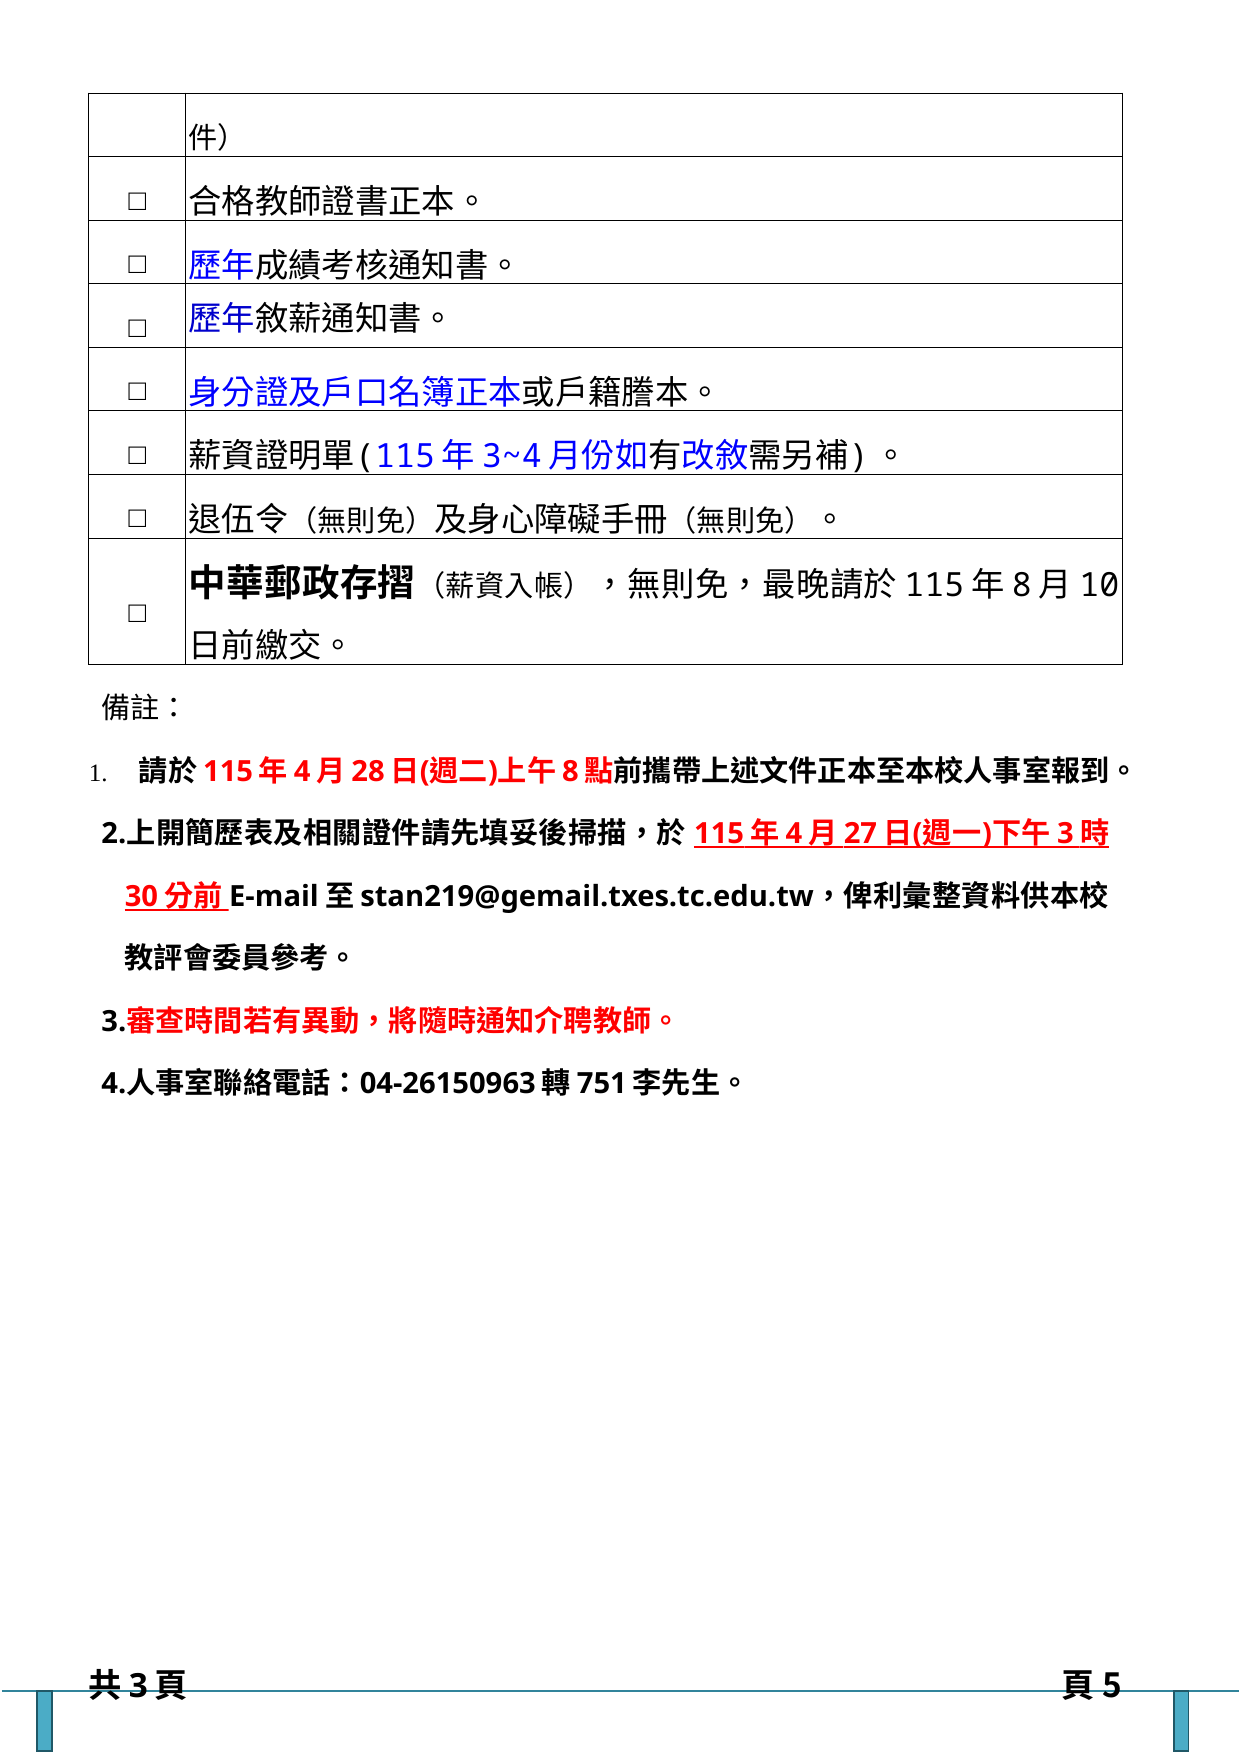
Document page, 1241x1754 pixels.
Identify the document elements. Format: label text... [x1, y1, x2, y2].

table_cell 退伍令（無則免）及身心障礙手冊（無則免）。 [186, 475, 1122, 537]
table_cell □ [89, 284, 185, 347]
text 3.審查時間若有異動，將隨時通知介聘教師。 [101, 977, 1122, 1039]
list 請於115年4月28日(週二)上午8點前攜帶上述文件正本至本校人事室報到。 [89, 727, 1110, 789]
table_cell □ [89, 475, 185, 537]
table_cell 歷年敘薪通知書。 [186, 284, 1122, 347]
table_cell [89, 94, 185, 156]
table_cell □ [89, 348, 185, 410]
table_cell 歷年成績考核通知書。 [186, 221, 1122, 283]
table_cell □ [89, 411, 185, 474]
table_cell □ [89, 539, 185, 663]
text 4.人事室聯絡電話：04-26150963轉751李先生。 [101, 1039, 1122, 1102]
table_cell 件） [186, 94, 1122, 156]
table_cell 中華郵政存摺（薪資入帳），無則免，最晚請於115年8月10日前繳交。 [186, 539, 1122, 663]
table_cell □ [89, 157, 185, 220]
table_cell □ [89, 221, 185, 283]
text 備註： [101, 665, 1110, 727]
table_cell 薪資證明單(115年3~4月份如有改敘需另補) 。 [186, 411, 1122, 474]
table_cell 身分證及戶口名簿正本或戶籍謄本。 [186, 348, 1122, 410]
table_cell 合格教師證書正本。 [186, 157, 1122, 220]
text 2.上開簡歷表及相關證件請先填妥後掃描，於115年4月27日(週一)下午3時30分前E-mail至stan219@gemail.txes.tc.edu.tw，俾利彙整資料供本校教評會委員參考。 [101, 789, 1110, 977]
